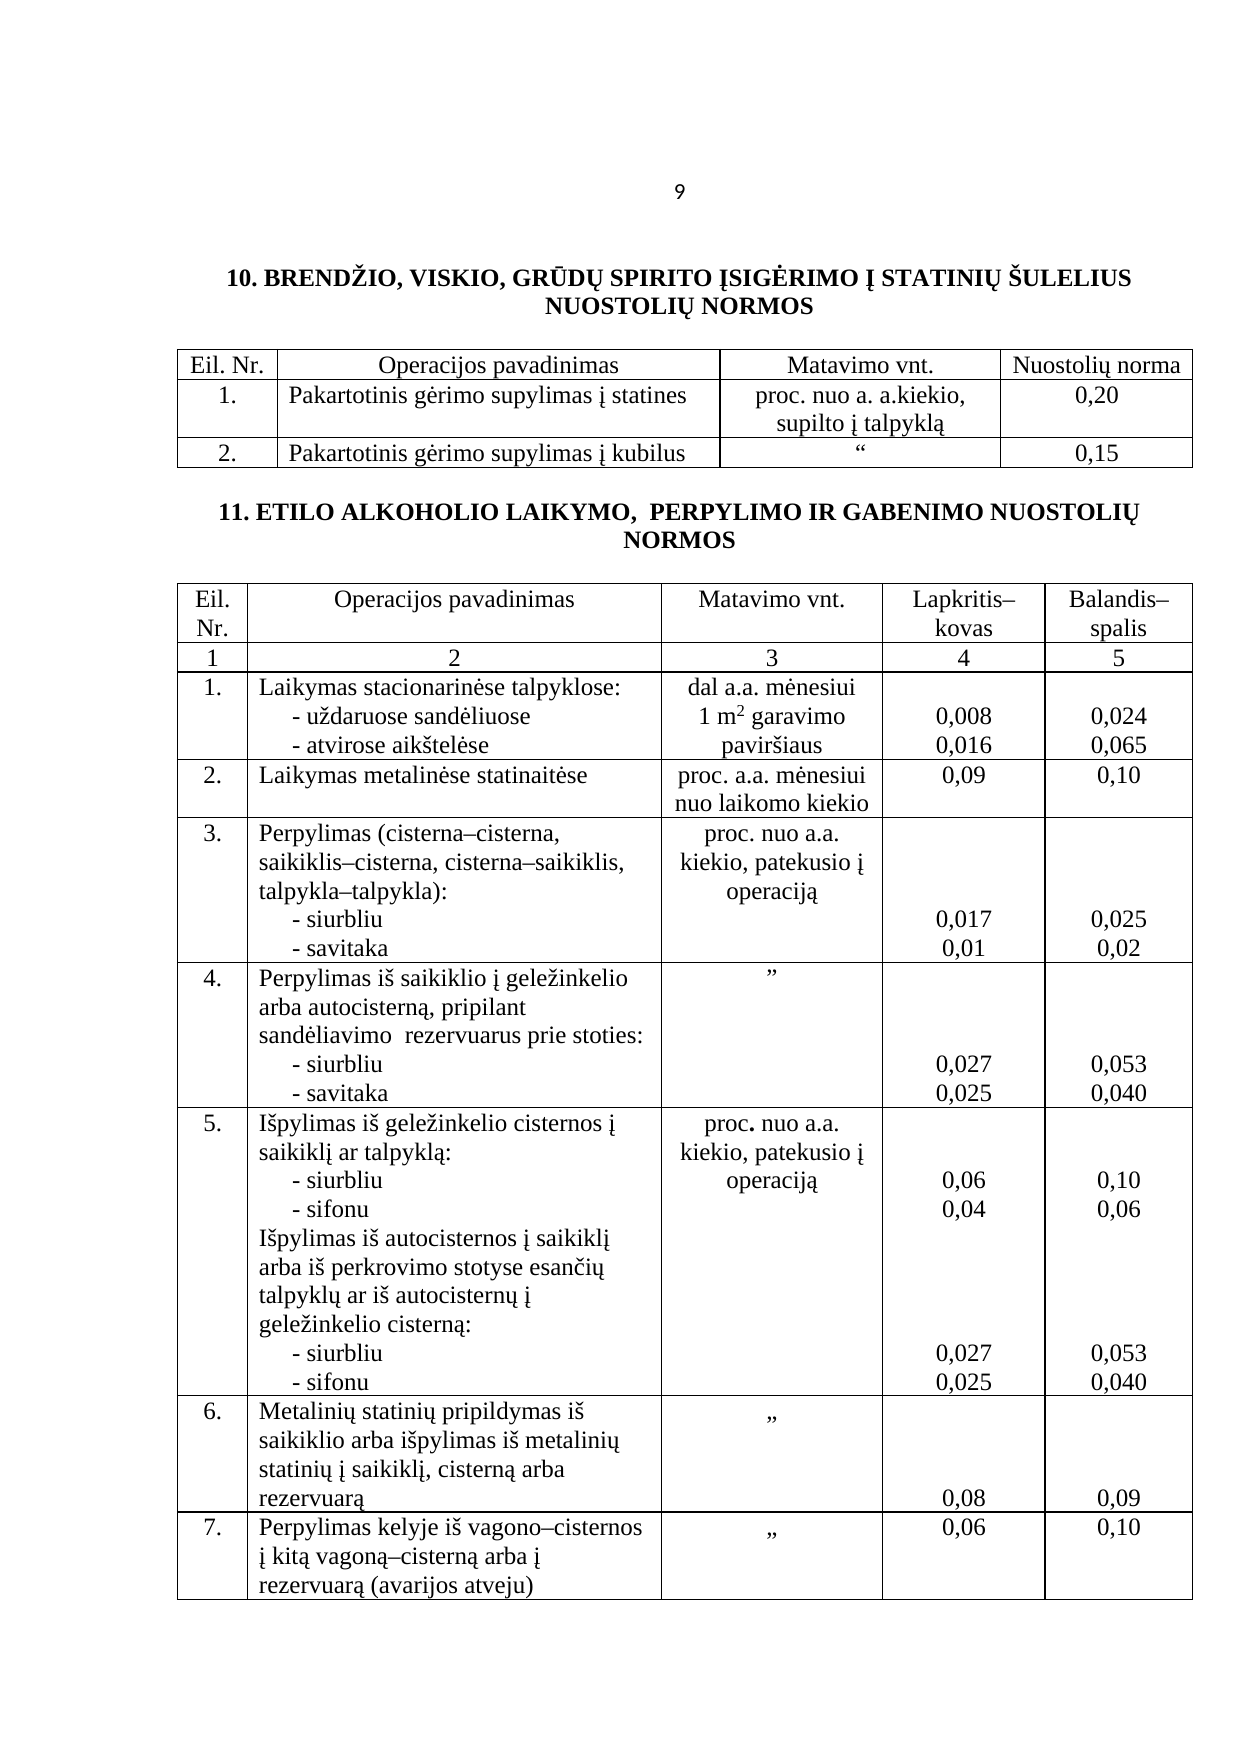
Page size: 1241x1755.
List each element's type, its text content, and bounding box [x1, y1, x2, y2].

table_cell 0,08 [883, 1396, 1044, 1511]
table_cell „ [662, 1513, 882, 1599]
table_cell 0,06 0,04 0,027 0,025 [883, 1108, 1044, 1395]
table_cell 0,025 0,02 [1046, 818, 1192, 962]
table_cell Pakartotinis gėrimo supylimas į kubilus [278, 438, 719, 467]
table_header Eil. Nr. [178, 350, 277, 379]
table_header Eil. Nr. [178, 584, 247, 642]
table_cell 2. [178, 438, 277, 467]
table_cell 5 [1046, 643, 1192, 671]
table_cell 0,053 0,040 [1046, 963, 1192, 1107]
table_cell 1. [178, 380, 277, 437]
text 10. BRENDŽIO, VISKIO, GRŪDŲ SPIRITO ĮSIGĖRIMO Į STATINIŲ ŠULELIUS NUOSTOLIŲ NORMOS [177, 263, 1181, 320]
text 11. ETILO ALKOHOLIO LAIKYMO, PERPYLIMO IR GABENIMO NUOSTOLIŲ NORMOS [177, 497, 1181, 554]
table_cell Metalinių statinių pripildymas iš saikiklio arba išpylimas iš metalinių statinių į saikiklį, cisterną arba rezervuarą [248, 1396, 661, 1511]
table_header Matavimo vnt. [721, 350, 1000, 379]
table_cell ” [662, 963, 882, 1107]
table_cell 0,008 0,016 [883, 673, 1044, 759]
table_cell proc. nuo a. a.kiekio, supilto į talpyklą [721, 380, 1000, 437]
table_cell 0,024 0,065 [1046, 673, 1192, 759]
table_cell 2 [248, 643, 661, 671]
table_cell 1 [178, 643, 247, 671]
table_cell 4. [178, 963, 247, 1107]
table_header Balandis–spalis [1046, 584, 1192, 642]
table_cell 3 [662, 643, 882, 671]
table_header Matavimo vnt. [662, 584, 882, 642]
table_header Nuostolių norma [1001, 350, 1192, 379]
table_cell proc. nuo a.a. kiekio, patekusio į operaciją [662, 818, 882, 962]
table_cell „ [662, 1396, 882, 1511]
table_cell Pakartotinis gėrimo supylimas į statines [278, 380, 719, 437]
table_cell Išpylimas iš geležinkelio cisternos į saikiklį ar talpyklą: - siurbliu - sifonu Išpylimas iš autocisternos į saikiklį arba iš perkrovimo stotyse esančių talpyklų ar iš autocisternų į geležinkelio cisterną: - siurbliu - sifonu [248, 1108, 661, 1395]
table_cell 0,10 [1046, 1513, 1192, 1599]
table_header Operacijos pavadinimas [248, 584, 661, 642]
table_cell 0,15 [1001, 438, 1192, 467]
table_cell proc. nuo a.a. kiekio, patekusio į operaciją [662, 1108, 882, 1395]
table_cell Laikymas stacionarinėse talpyklose: - uždaruose sandėliuose - atvirose aikštelėse [248, 673, 661, 759]
table_cell Laikymas metalinėse statinaitėse [248, 760, 661, 817]
table_cell 3. [178, 818, 247, 962]
table_cell 0,10 [1046, 760, 1192, 817]
table_cell 0,027 0,025 [883, 963, 1044, 1107]
table_cell dal a.a. mėnesiui 1 m2 garavimo paviršiaus [662, 673, 882, 759]
table_cell proc. a.a. mėnesiui nuo laikomo kiekio [662, 760, 882, 817]
table_cell Perpylimas iš saikiklio į geležinkelio arba autocisterną, pripilant sandėliavimo rezervuarus prie stoties: - siurbliu - savitaka [248, 963, 661, 1107]
table_cell 0,10 0,06 0,053 0,040 [1046, 1108, 1192, 1395]
table_cell 5. [178, 1108, 247, 1395]
table_cell 2. [178, 760, 247, 817]
table_cell “ [721, 438, 1000, 467]
table_cell 0,20 [1001, 380, 1192, 437]
table_cell 4 [883, 643, 1044, 671]
table_header Lapkritis–kovas [883, 584, 1044, 642]
table_cell 1. [178, 673, 247, 759]
table_cell 7. [178, 1513, 247, 1599]
table_cell 0,09 [1046, 1396, 1192, 1511]
table_cell Perpylimas (cisterna–cisterna, saikiklis–cisterna, cisterna–saikiklis, talpykla–talpykla): - siurbliu - savitaka [248, 818, 661, 962]
table_header Operacijos pavadinimas [278, 350, 719, 379]
table_cell 0,06 [883, 1513, 1044, 1599]
table_cell 6. [178, 1396, 247, 1511]
table_cell 0,09 [883, 760, 1044, 817]
table_cell Perpylimas kelyje iš vagono–cisternos į kitą vagoną–cisterną arba į rezervuarą (avarijos atveju) [248, 1513, 661, 1599]
table_cell 0,017 0,01 [883, 818, 1044, 962]
